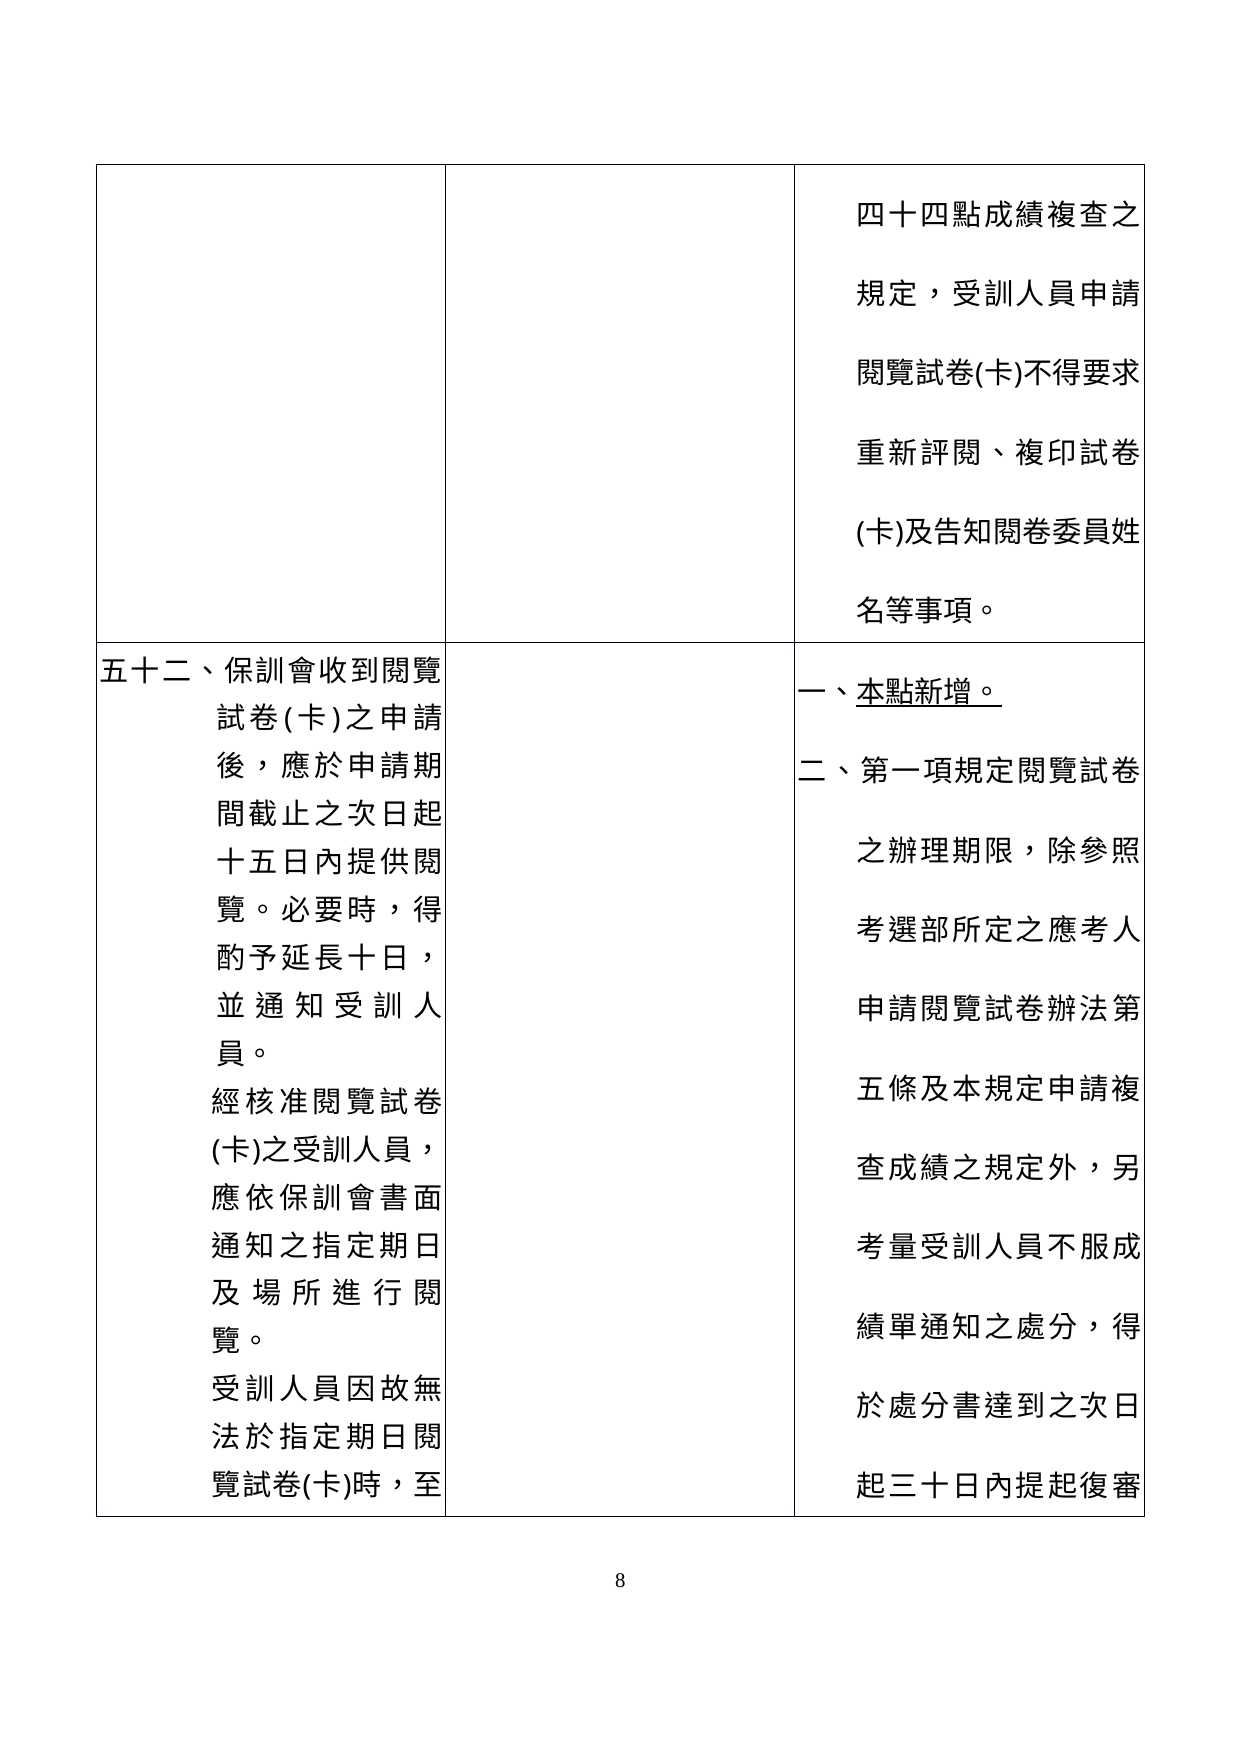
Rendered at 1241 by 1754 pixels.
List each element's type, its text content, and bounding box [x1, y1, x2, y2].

table_cell [446, 643, 794, 1516]
table_cell [446, 165, 794, 642]
table_cell [97, 165, 445, 642]
table_cell 四十四點成績複查之規定，受訓人員申請閱覽試卷(卡)不得要求重新評閱、複印試卷(卡)及告知閱卷委員姓名等事項。 [795, 165, 1144, 642]
table_cell 一、本點新增。 二、第一項規定閱覽試卷之辦理期限，除參照考選部所定之應考人申請閱覽試卷辦法第五條及本規定申請複查成績之規定外，另考量受訓人員不服成績單通知之處分，得於處分書達到之次日起三十日內提起復審 [795, 643, 1144, 1516]
table_cell 五十二、保訓會收到閱覽試卷(卡)之申請後，應於申請期間截止之次日起十五日內提供閱覽。必要時，得酌予延長十日，並通知受訓人員。 經核准閱覽試卷(卡)之受訓人員，應依保訓會書面通知之指定期日及場所進行閱覽。 受訓人員因故無法於指定期日閱覽試卷(卡)時，至 [97, 643, 445, 1516]
